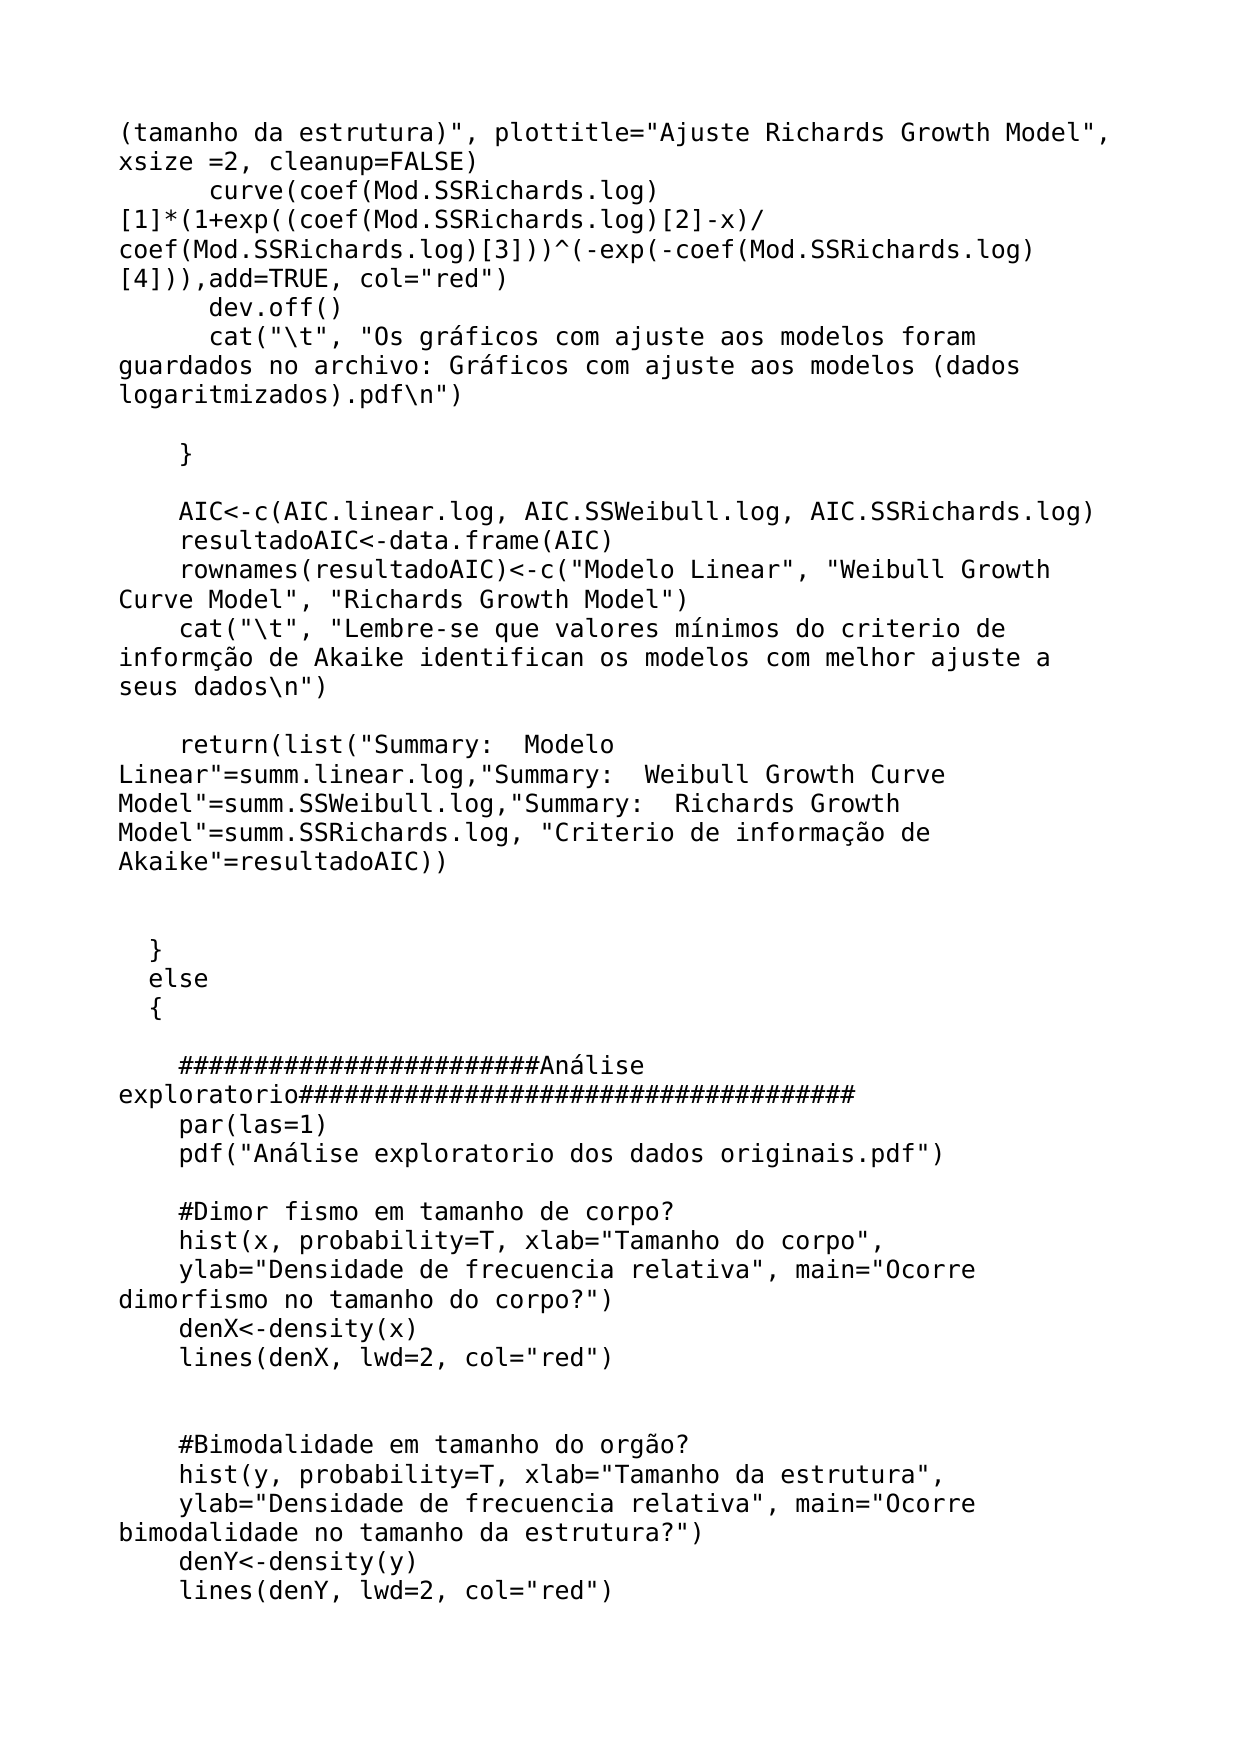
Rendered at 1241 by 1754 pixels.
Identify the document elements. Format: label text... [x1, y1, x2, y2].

text (tamanho da estrutura)", plottitle="Ajuste Richards Growth Model", xsize =2, cleanup=FALSE) curve(coef(Mod.SSRichards.log)[1]*(1+exp((coef(Mod.SSRichards.log)[2]-x)/coef(Mod.SSRichards.log)[3]))^(-exp(-coef(Mod.SSRichards.log)[4])),add=TRUE, col="red") dev.off() cat("\t", "Os gráficos com ajuste aos modelos foram guardados no archivo: Gráficos com ajuste aos modelos (dados logaritmizados).pdf\n") } AIC<-c(AIC.linear.log, AIC.SSWeibull.log, AIC.SSRichards.log) resultadoAIC<-data.frame(AIC) rownames(resultadoAIC)<-c("Modelo Linear", "Weibull Growth Curve Model", "Richards Growth Model") cat("\t", "Lembre-se que valores mínimos do criterio de informção de Akaike identifican os modelos com melhor ajuste a seus dados\n") return(list("Summary: Modelo Linear"=summ.linear.log,"Summary: Weibull Growth Curve Model"=summ.SSWeibull.log,"Summary: Richards Growth Model"=summ.SSRichards.log, "Criterio de informação de Akaike"=resultadoAIC)) } else { ########################Análise exploratorio##################################### par(las=1) pdf("Análise exploratorio dos dados originais.pdf") #Dimor fismo em tamanho de corpo? hist(x, probability=T, xlab="Tamanho do corpo", ylab="Densidade de frecuencia relativa", main="Ocorre dimorfismo no tamanho do corpo?") denX<-density(x) lines(denX, lwd=2, col="red") #Bimodalidade em tamanho do orgão? hist(y, probability=T, xlab="Tamanho da estrutura", ylab="Densidade de frecuencia relativa", main="Ocorre bimodalidade no tamanho da estrutura?") denY<-density(y) lines(denY, lwd=2, col="red") [118, 118, 1122, 1635]
